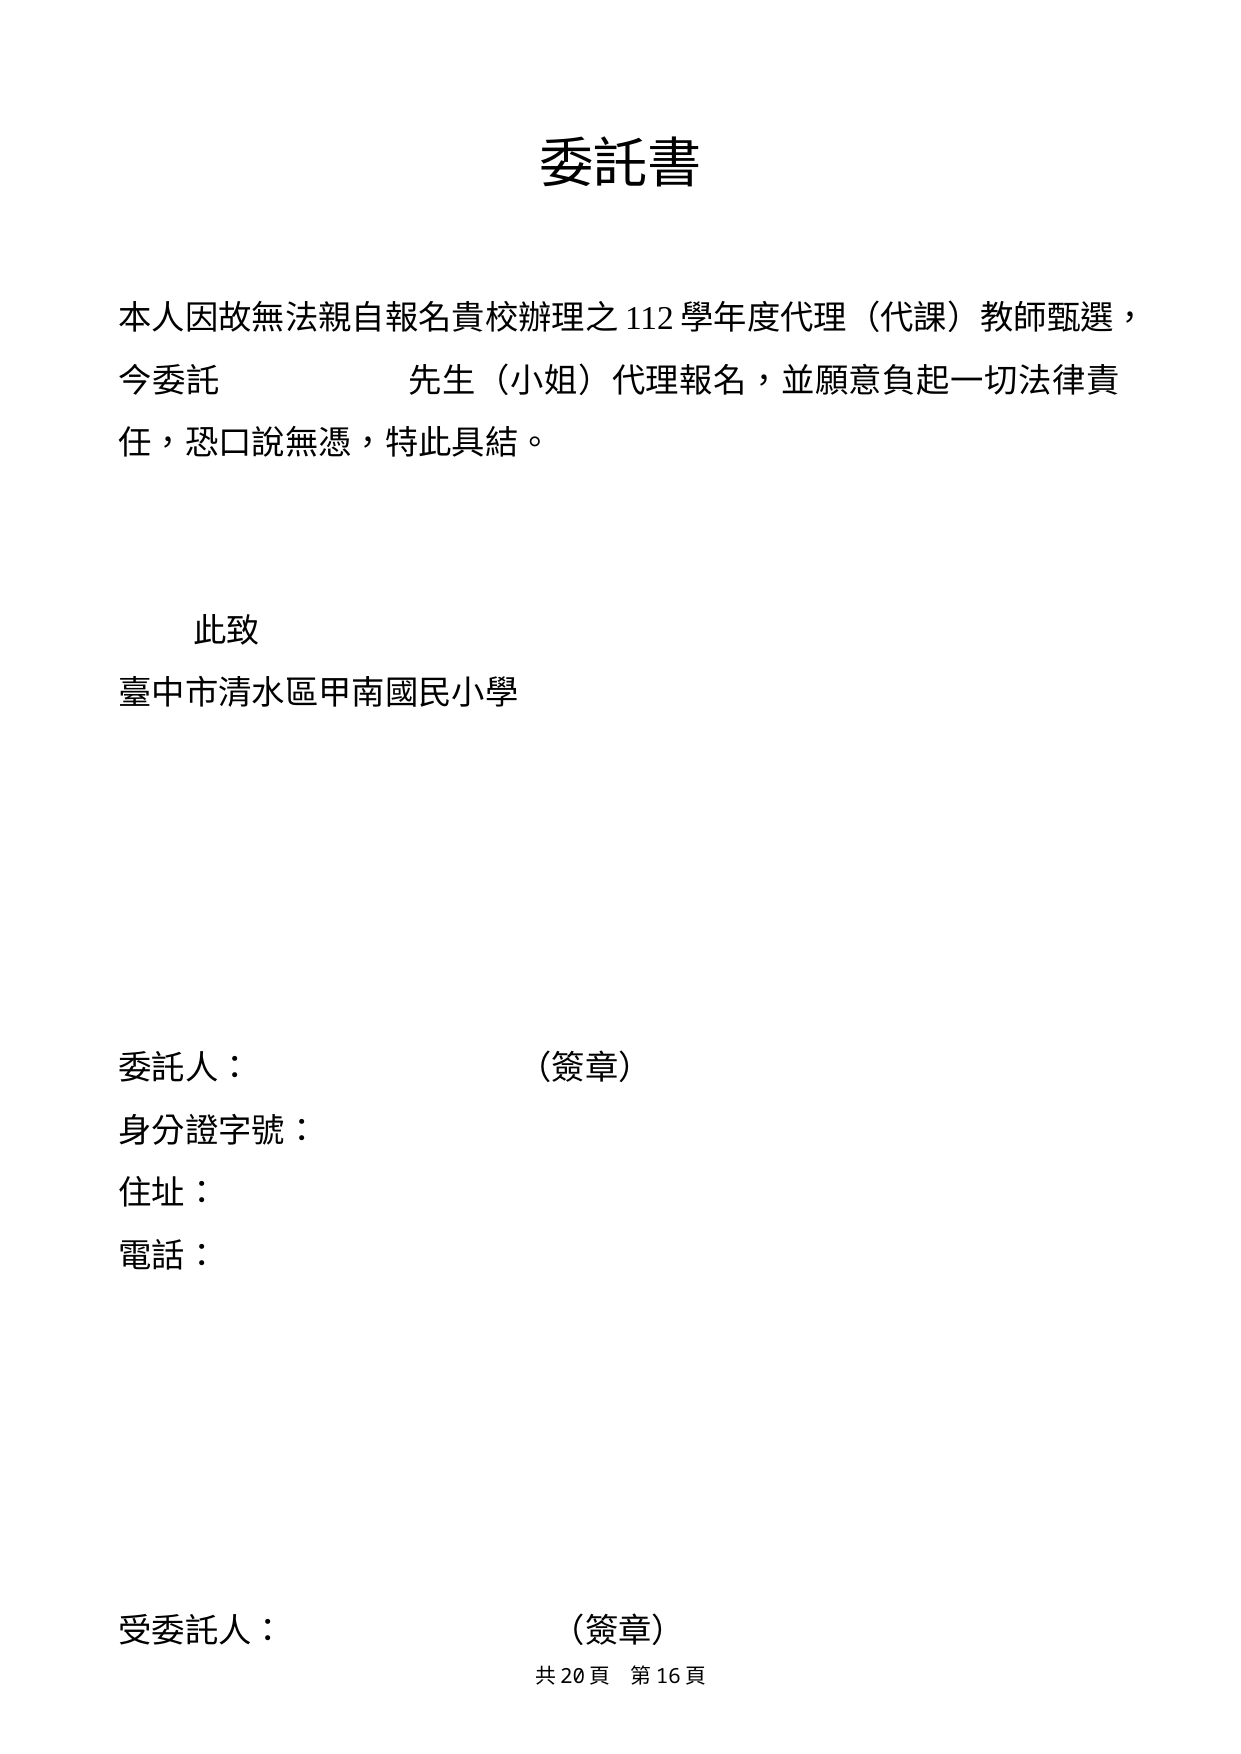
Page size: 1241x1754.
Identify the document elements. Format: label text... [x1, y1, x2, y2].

text 今委託 先生（小姐）代理報名，並願意負起一切法律責任，恐口說無憑，特此具結。 [118, 336, 1122, 461]
text 委託人： （簽章） [118, 1023, 1122, 1086]
text 身分證字號： [118, 1086, 1122, 1148]
text 住址： [118, 1148, 1122, 1211]
text 電話： [118, 1211, 1122, 1273]
text 本人因故無法親自報名貴校辦理之112學年度代理（代課）教師甄選， [118, 273, 1122, 336]
text 委託書 [118, 86, 1122, 211]
text 臺中市清水區甲南國民小學 [118, 648, 1122, 711]
text 受委託人： （簽章） [118, 1586, 1122, 1648]
text 此致 [118, 586, 1122, 648]
